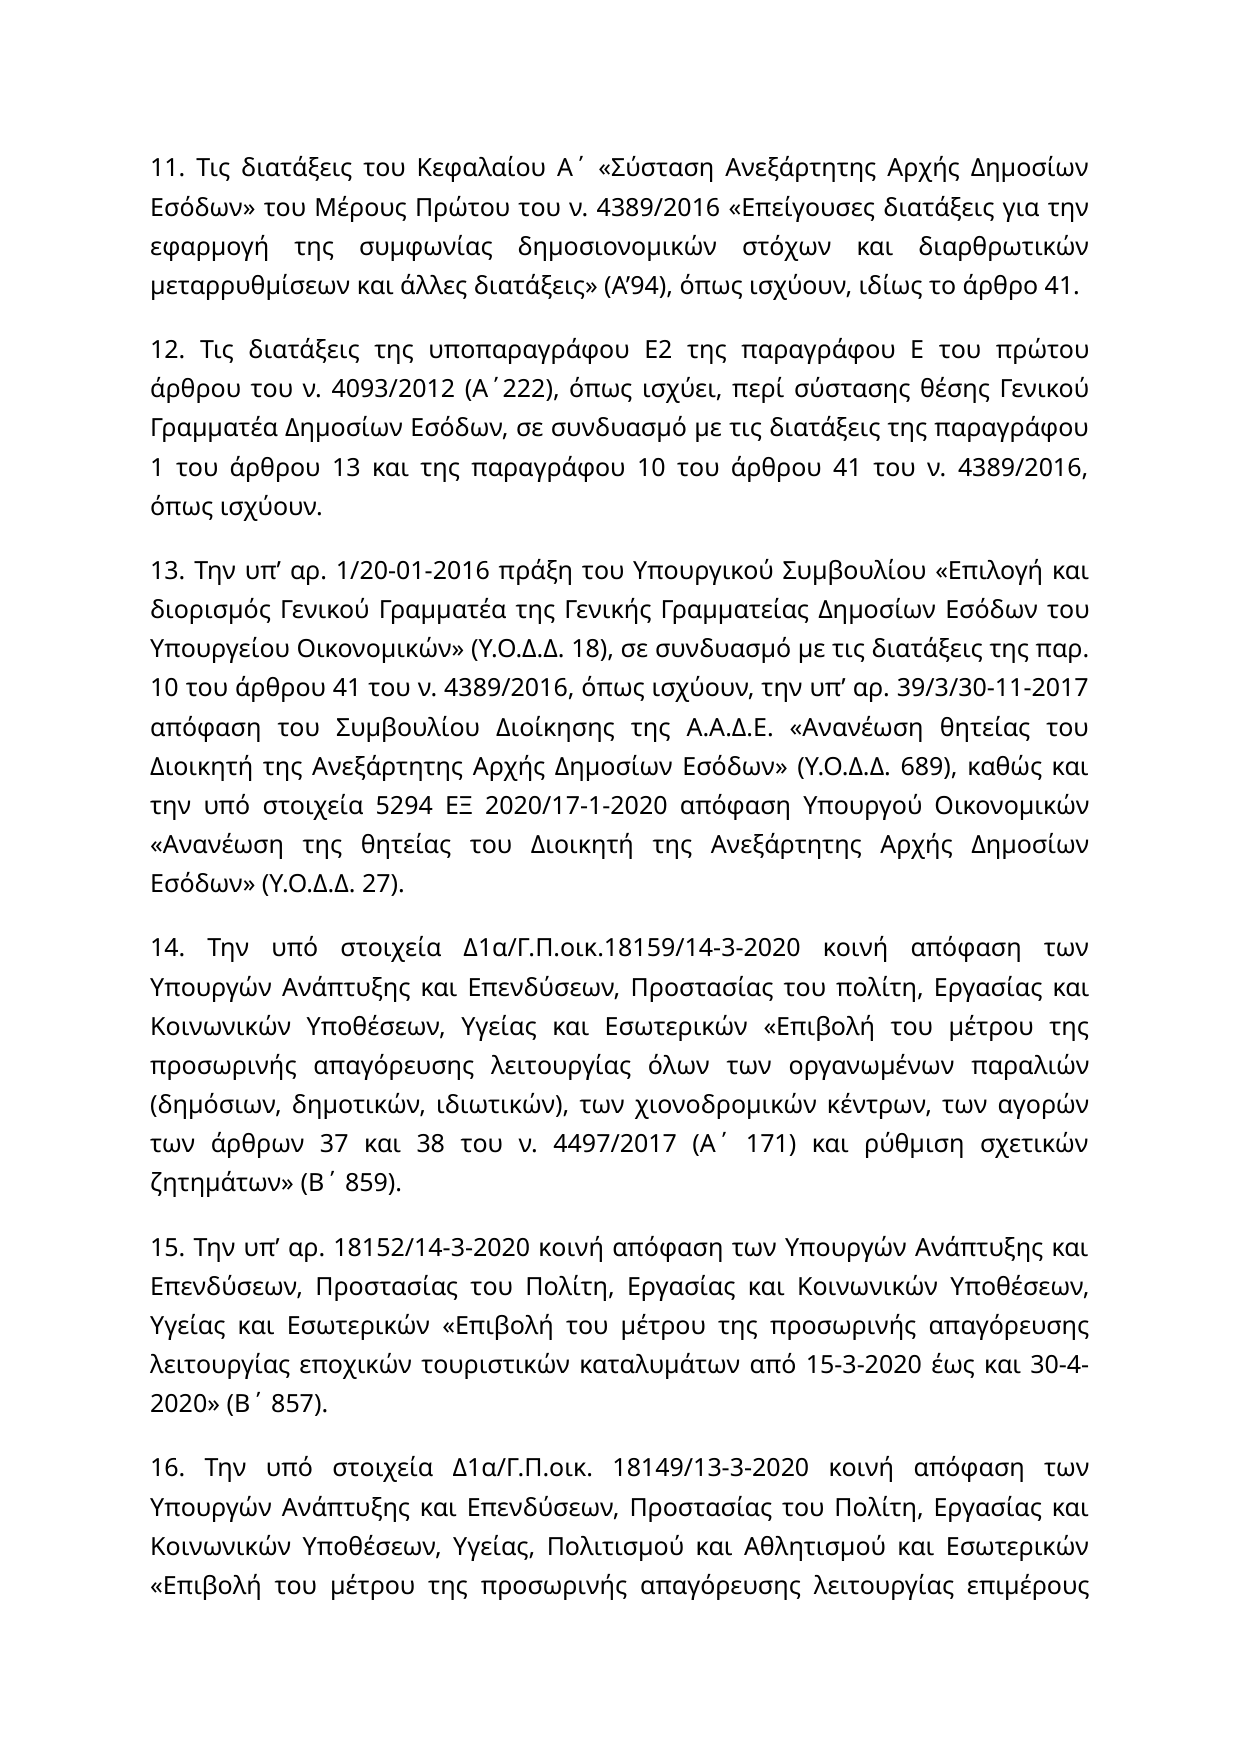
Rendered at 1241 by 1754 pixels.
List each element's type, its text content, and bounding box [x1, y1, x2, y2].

text 14. Την υπό στοιχεία Δ1α/Γ.Π.οικ.18159/14-3-2020 κοινή απόφαση των Υπουργών Ανάπτυξης και Επενδύσεων, Προστασίας του πολίτη, Εργασίας και Κοινωνικών Υποθέσεων, Υγείας και Εσωτερικών «Επιβολή του μέτρου της προσωρινής απαγόρευσης λειτουργίας όλων των οργανωμένων παραλιών (δημόσιων, δημοτικών, ιδιωτικών), των χιονοδρομικών κέντρων, των αγορών των άρθρων 37 και 38 του ν. 4497/2017 (Α΄ 171) και ρύθμιση σχετικών ζητημάτων» (Β΄ 859). [150, 930, 1090, 1199]
text 12. Τις διατάξεις της υποπαραγράφου Ε2 της παραγράφου Ε του πρώτου άρθρου του ν. 4093/2012 (Α΄222), όπως ισχύει, περί σύστασης θέσης Γενικού Γραμματέα Δημοσίων Εσόδων, σε συνδυασμό με τις διατάξεις της παραγράφου 1 του άρθρου 13 και της παραγράφου 10 του άρθρου 41 του ν. 4389/2016, όπως ισχύουν. [150, 332, 1090, 522]
text 13. Την υπ’ αρ. 1/20-01-2016 πράξη του Υπουργικού Συμβουλίου «Επιλογή και διορισμός Γενικού Γραμματέα της Γενικής Γραμματείας Δημοσίων Εσόδων του Υπουργείου Οικονομικών» (Υ.Ο.Δ.Δ. 18), σε συνδυασμό με τις διατάξεις της παρ. 10 του άρθρου 41 του ν. 4389/2016, όπως ισχύουν, την υπ’ αρ. 39/3/30-11-2017 απόφαση του Συμβουλίου Διοίκησης της Α.Α.Δ.Ε. «Ανανέωση θητείας του Διοικητή της Ανεξάρτητης Αρχής Δημοσίων Εσόδων» (Υ.Ο.Δ.Δ. 689), καθώς και την υπό στοιχεία 5294 ΕΞ 2020/17-1-2020 απόφαση Υπουργού Οικονομικών «Ανανέωση της θητείας του Διοικητή της Ανεξάρτητης Αρχής Δημοσίων Εσόδων» (Υ.Ο.Δ.Δ. 27). [150, 552, 1090, 900]
text 16. Την υπό στοιχεία Δ1α/Γ.Π.οικ. 18149/13-3-2020 κοινή απόφαση των Υπουργών Ανάπτυξης και Επενδύσεων, Προστασίας του Πολίτη, Εργασίας και Κοινωνικών Υποθέσεων, Υγείας, Πολιτισμού και Αθλητισμού και Εσωτερικών «Επιβολή του μέτρου της προσωρινής απαγόρευσης λειτουργίας επιμέρους [150, 1450, 1090, 1602]
text 15. Την υπ’ αρ. 18152/14-3-2020 κοινή απόφαση των Υπουργών Ανάπτυξης και Επενδύσεων, Προστασίας του Πολίτη, Εργασίας και Κοινωνικών Υποθέσεων, Υγείας και Εσωτερικών «Επιβολή του μέτρου της προσωρινής απαγόρευσης λειτουργίας εποχικών τουριστικών καταλυμάτων από 15-3-2020 έως και 30-4-2020» (Β΄ 857). [150, 1229, 1090, 1420]
text 11. Τις διατάξεις του Κεφαλαίου Α΄ «Σύσταση Ανεξάρτητης Αρχής Δημοσίων Εσόδων» του Μέρους Πρώτου του ν. 4389/2016 «Επείγουσες διατάξεις για την εφαρμογή της συμφωνίας δημοσιονομικών στόχων και διαρθρωτικών μεταρρυθμίσεων και άλλες διατάξεις» (Α’94), όπως ισχύουν, ιδίως το άρθρο 41. [150, 150, 1090, 302]
